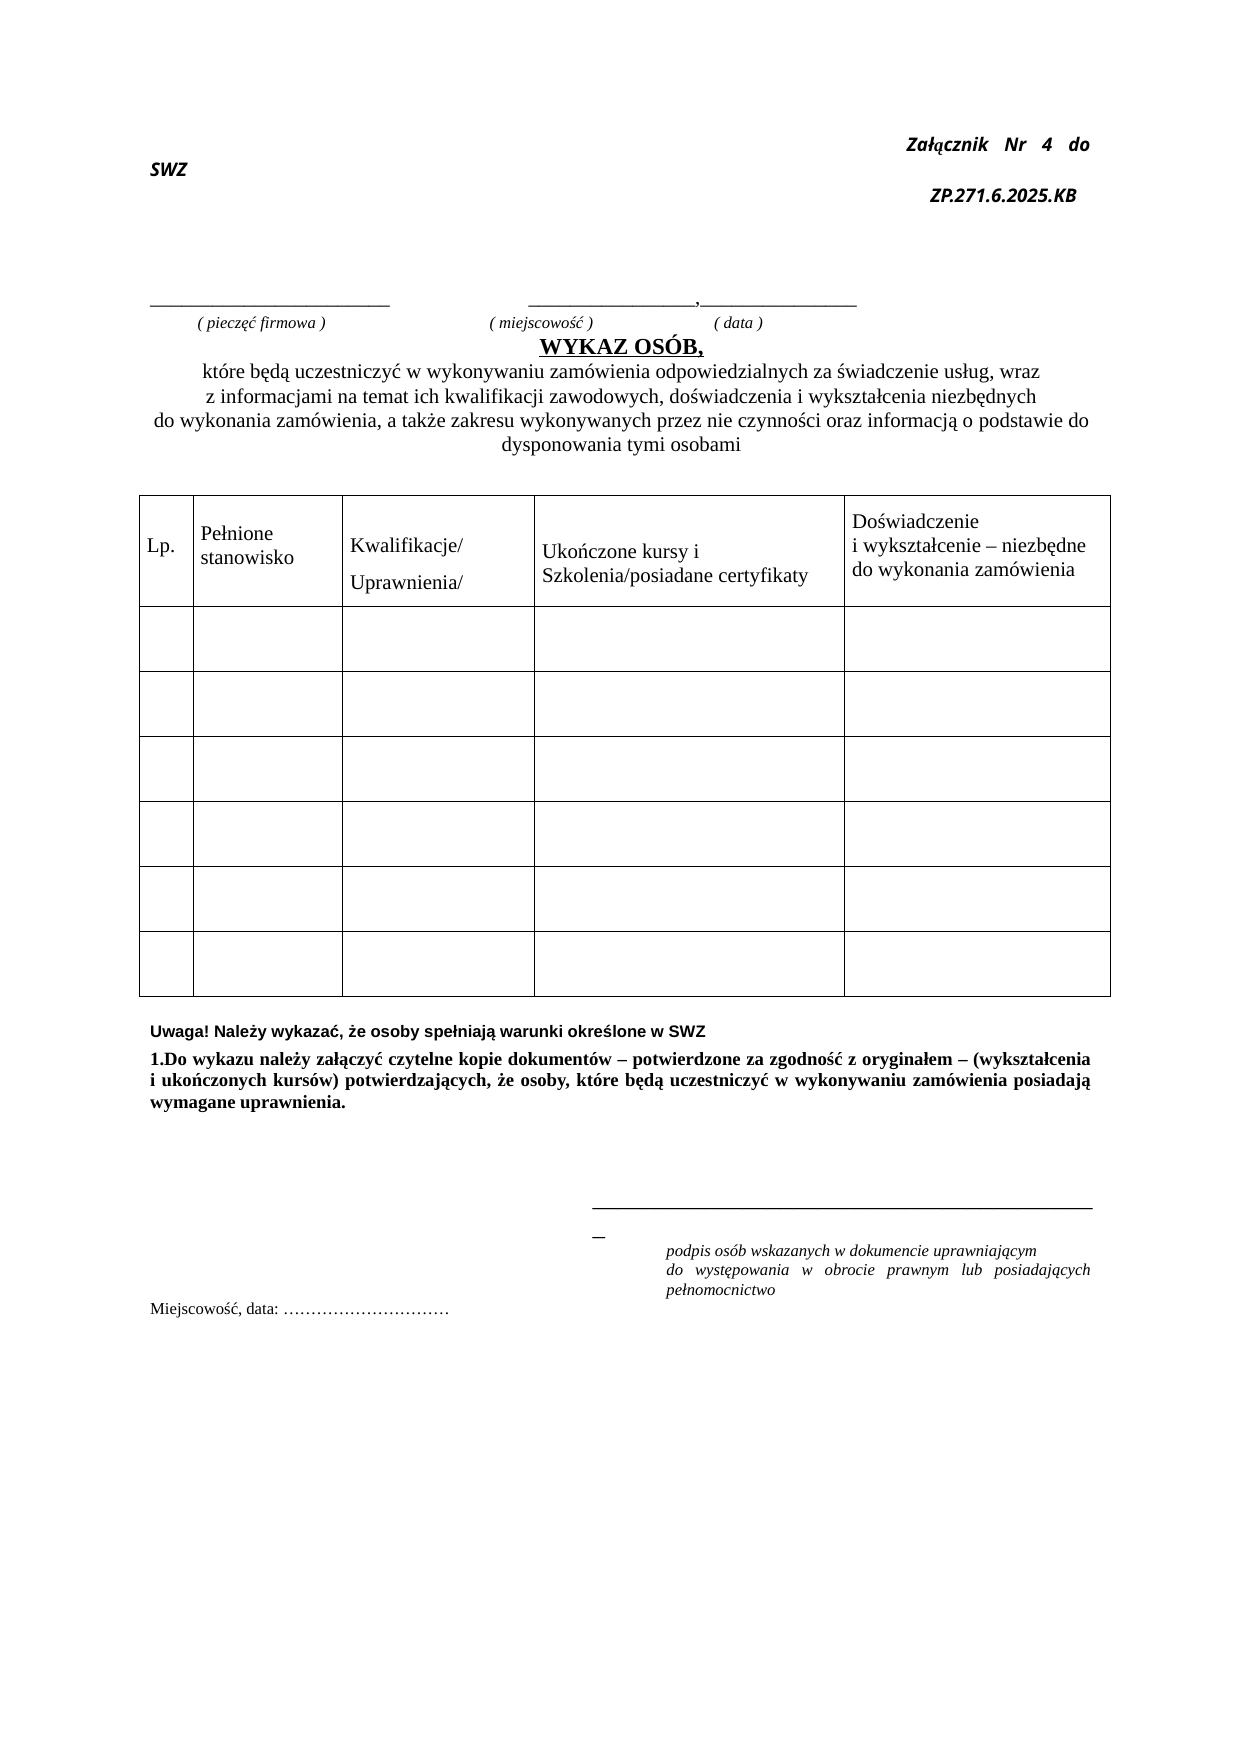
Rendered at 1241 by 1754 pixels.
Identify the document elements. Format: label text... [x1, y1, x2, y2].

table_cell [343, 802, 534, 866]
table_cell [194, 607, 342, 671]
table_cell [140, 607, 193, 671]
table_cell [343, 867, 534, 931]
table_cell [194, 867, 342, 931]
table_header Pełnione stanowisko [194, 496, 342, 606]
text Załącznik Nr 4 do SWZ [150, 131, 1092, 182]
subtitle Uwaga! Należy wykazać, że osoby spełniają warunki określone w SWZ [150, 1022, 1092, 1041]
table_cell [535, 932, 844, 996]
table_header Kwalifikacje/ Uprawnienia/ [343, 496, 534, 606]
table_header Lp. [140, 496, 193, 606]
table_cell [343, 607, 534, 671]
table_cell [194, 932, 342, 996]
text do występowania w obrocie prawnym lub posiadających pełnomocnictwo [666, 1260, 1092, 1298]
table_cell [194, 672, 342, 736]
table_cell [845, 802, 1110, 866]
text _ [592, 1209, 1092, 1241]
text ( pieczęć firmowa ) ( miejscowość ) ( data ) [150, 309, 1092, 333]
table_cell [535, 867, 844, 931]
table_cell [140, 672, 193, 736]
table_cell [845, 867, 1110, 931]
table_cell [535, 607, 844, 671]
text ________________________________________ [592, 1183, 1092, 1208]
table_cell [535, 802, 844, 866]
table_cell [343, 737, 534, 801]
table_cell [535, 737, 844, 801]
text ZP.271.6.2025.KB [150, 182, 1092, 208]
table_cell [140, 737, 193, 801]
table_cell [140, 932, 193, 996]
subtitle WYKAZ OSÓB, [150, 333, 1092, 359]
table_header Ukończone kursy i Szkolenia/posiadane certyfikaty [535, 496, 844, 606]
table_cell [845, 672, 1110, 736]
table_cell [140, 867, 193, 931]
text _______________________ ________________,_______________ [150, 284, 1092, 309]
text 1.Do wykazu należy załączyć czytelne kopie dokumentów – potwierdzone za zgodność z oryginałem – (wykształcenia i ukończonych kursów) potwierdzających, że osoby, które będą uczestniczyć w wykonywaniu zamówienia posiadają wymagane uprawnienia. [150, 1048, 1092, 1113]
table_cell [535, 672, 844, 736]
table_cell [194, 737, 342, 801]
text które będą uczestniczyć w wykonywaniu zamówienia odpowiedzialnych za świadczenie usług, wraz z informacjami na temat ich kwalifikacji zawodowych, doświadczenia i wykształcenia niezbędnych do wykonania zamówienia, a także zakresu wykonywanych przez nie czynności oraz informacją o podstawie do dysponowania tymi osobami [150, 359, 1092, 456]
text podpis osób wskazanych w dokumencie uprawniającym [666, 1241, 1092, 1260]
text Miejscowość, data: ………………………… [150, 1299, 1137, 1318]
table_cell [343, 932, 534, 996]
table_cell [845, 607, 1110, 671]
table_cell [140, 802, 193, 866]
table_cell [845, 932, 1110, 996]
table_cell [845, 737, 1110, 801]
table_cell [343, 672, 534, 736]
table_header Doświadczenie i wykształcenie – niezbędne do wykonania zamówienia [845, 496, 1110, 606]
table_cell [194, 802, 342, 866]
